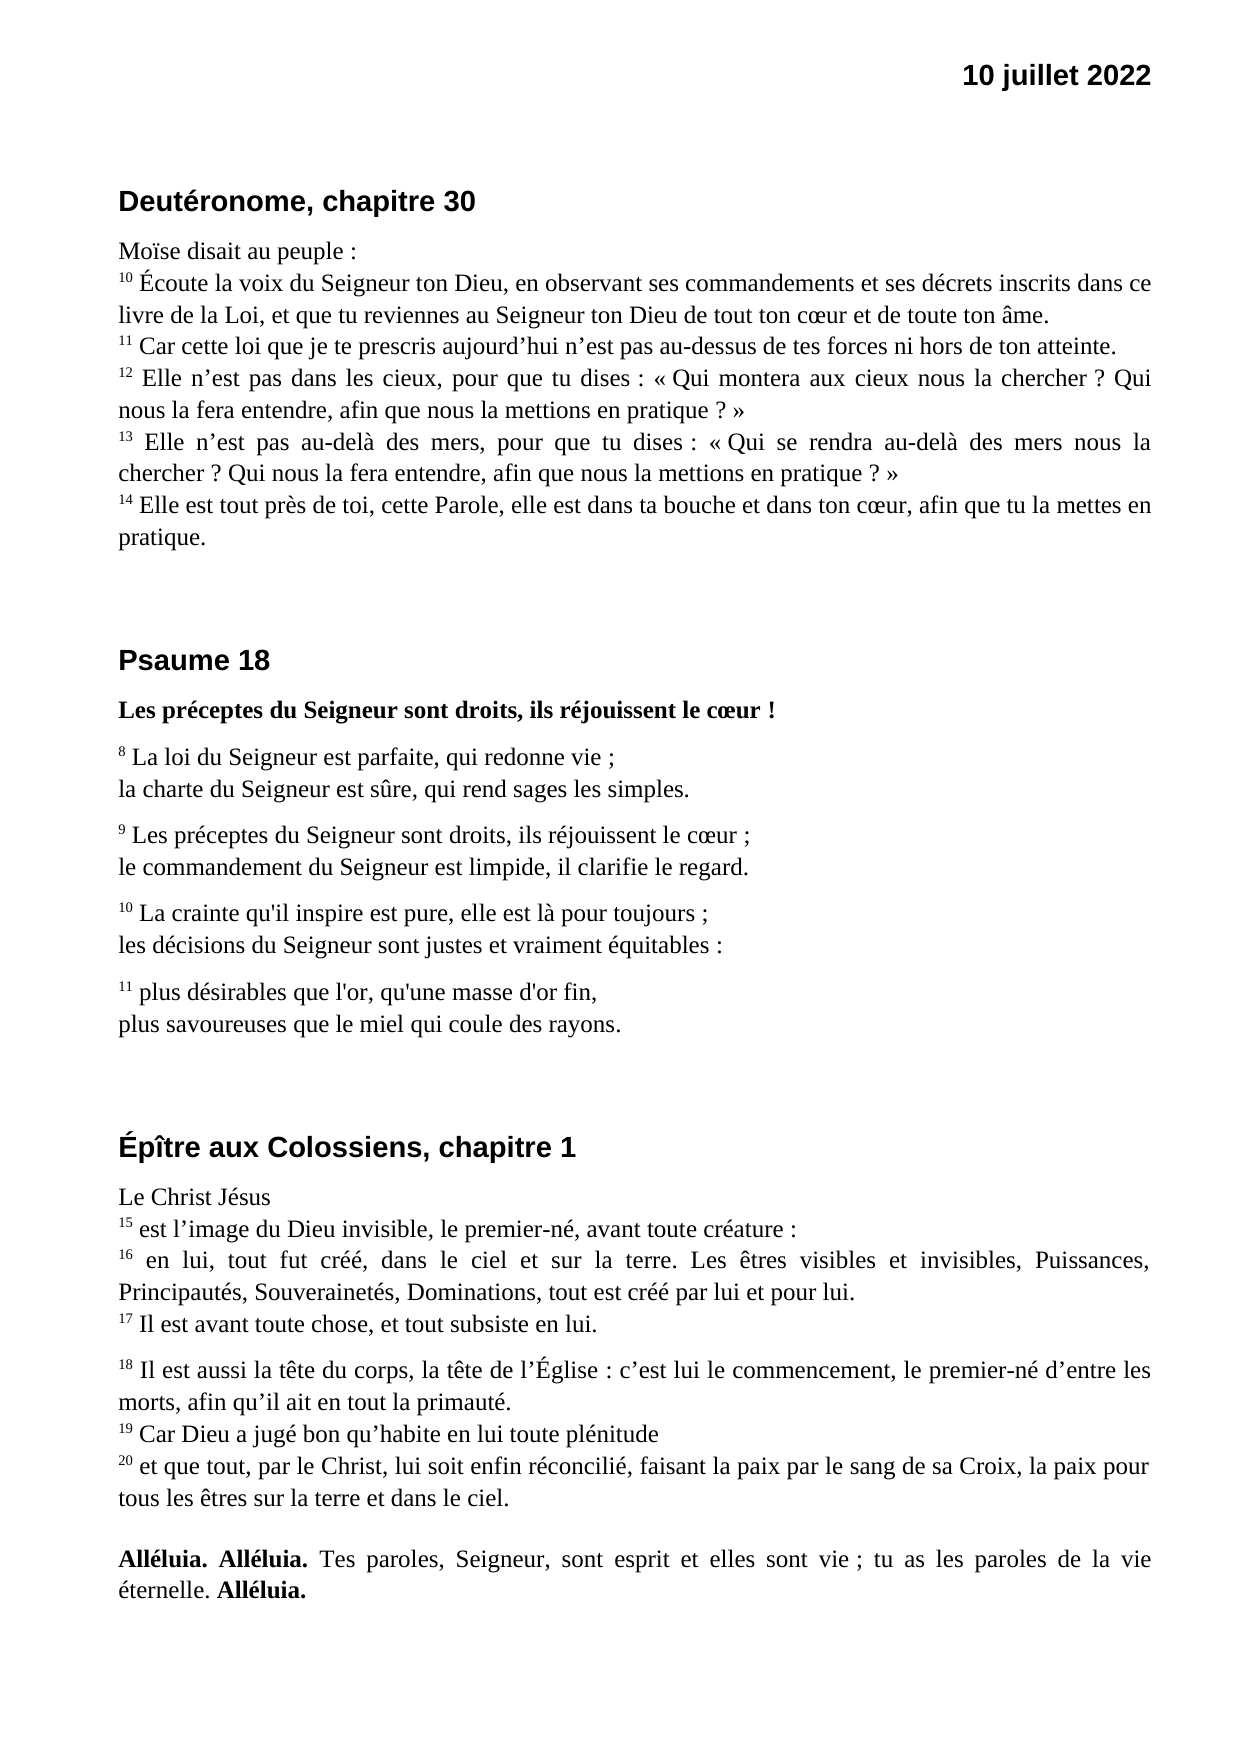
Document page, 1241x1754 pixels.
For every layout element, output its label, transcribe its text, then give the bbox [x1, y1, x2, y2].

subtitle Épître aux Colossiens, chapitre 1 [118, 1131, 1152, 1163]
text 18 Il est aussi la tête du corps, la tête de l’Église : c’est lui le commencement, le premier-né d’entre les morts, afin qu’il ait en tout la primauté. [118, 1357, 1152, 1416]
subtitle 10 juillet 2022 [118, 59, 1152, 92]
text 15 est l’image du Dieu invisible, le premier-né, avant toute créature : [118, 1215, 1152, 1242]
text Les préceptes du Seigneur sont droits, ils réjouissent le cœur ! [118, 696, 1152, 724]
text la charte du Seigneur est sûre, qui rend sages les simples. [118, 775, 1152, 802]
text 14 Elle est tout près de toi, cette Parole, elle est dans ta bouche et dans ton cœur, afin que tu la mettes en pratique. [118, 491, 1152, 551]
text Alléluia. Alléluia. Tes paroles, Seigneur, sont esprit et elles sont vie ; tu as les paroles de la vie éternelle. Alléluia. [118, 1545, 1152, 1604]
text 12 Elle n’est pas dans les cieux, pour que tu dises : « Qui montera aux cieux nous la chercher ? Qui nous la fera entendre, afin que nous la mettions en pratique ? » [118, 364, 1152, 424]
text plus savoureuses que le miel qui coule des rayons. [118, 1010, 1152, 1037]
text 17 Il est avant toute chose, et tout subsiste en lui. [118, 1310, 1152, 1338]
text 11 plus désirables que l'or, qu'une masse d'or fin, [118, 978, 1152, 1006]
text 10 La crainte qu'il inspire est pure, elle est là pour toujours ; [118, 899, 1152, 927]
text 13 Elle n’est pas au-delà des mers, pour que tu dises : « Qui se rendra au-delà des mers nous la chercher ? Qui nous la fera entendre, afin que nous la mettions en pratique ? » [118, 428, 1152, 487]
text Moïse disait au peuple : [118, 237, 1152, 265]
text 10 Écoute la voix du Seigneur ton Dieu, en observant ses commandements et ses décrets inscrits dans ce livre de la Loi, et que tu reviennes au Seigneur ton Dieu de tout ton cœur et de toute ton âme. [118, 269, 1152, 328]
subtitle Deutéronome, chapitre 30 [118, 185, 1152, 218]
text le commandement du Seigneur est limpide, il clarifie le regard. [118, 853, 1152, 881]
text Le Christ Jésus [118, 1183, 1152, 1211]
subtitle Psaume 18 [118, 644, 1152, 677]
text 8 La loi du Seigneur est parfaite, qui redonne vie ; [118, 743, 1152, 771]
text 16 en lui, tout fut créé, dans le ciel et sur la terre. Les êtres visibles et invisibles, Puissances, Principautés, Souverainetés, Dominations, tout est créé par lui et pour lui. [118, 1246, 1152, 1306]
text 11 Car cette loi que je te prescris aujourd’hui n’est pas au-dessus de tes forces ni hors de ton atteinte. [118, 332, 1152, 360]
text 19 Car Dieu a jugé bon qu’habite en lui toute plénitude [118, 1420, 1152, 1448]
text les décisions du Seigneur sont justes et vraiment équitables : [118, 931, 1152, 959]
text 9 Les préceptes du Seigneur sont droits, ils réjouissent le cœur ; [118, 821, 1152, 849]
text 20 et que tout, par le Christ, lui soit enfin réconcilié, faisant la paix par le sang de sa Croix, la paix pour tous les êtres sur la terre et dans le ciel. [118, 1452, 1152, 1511]
